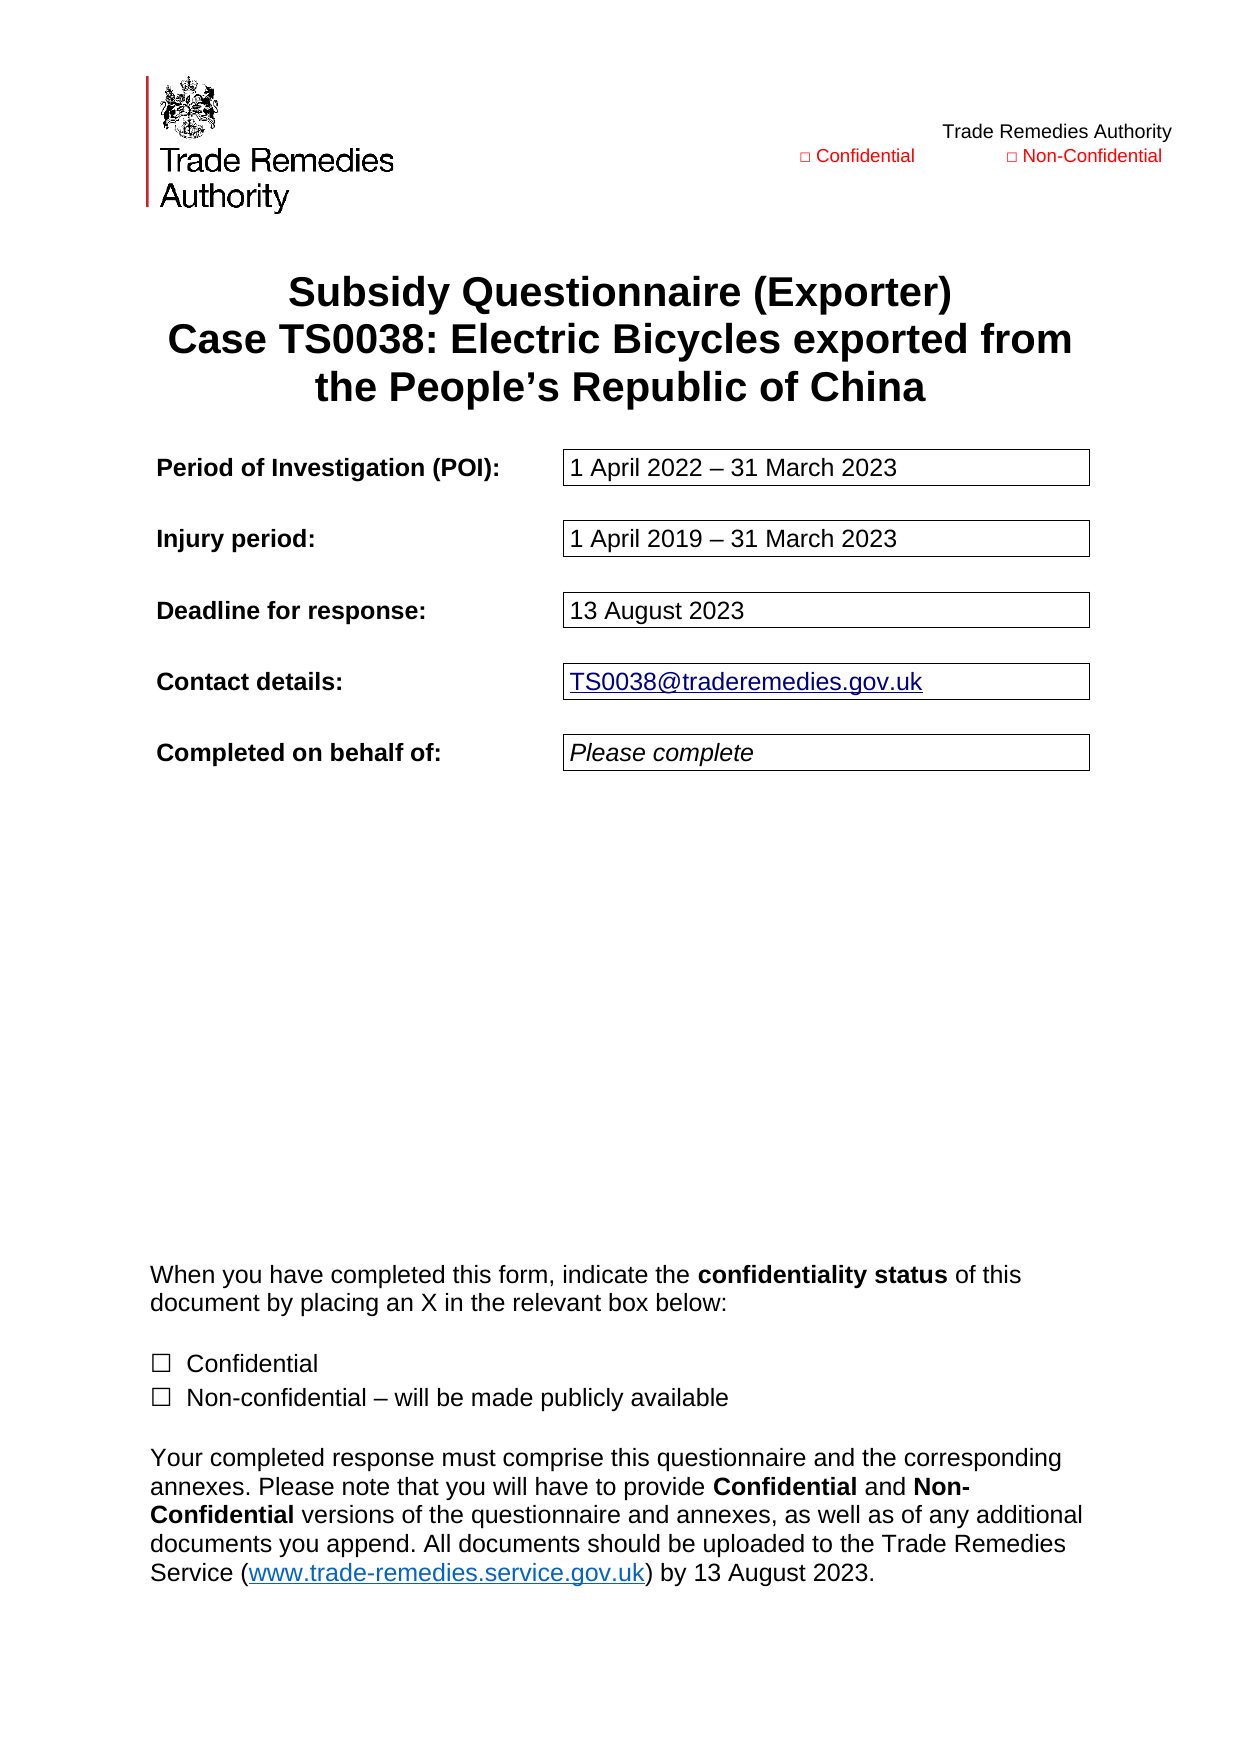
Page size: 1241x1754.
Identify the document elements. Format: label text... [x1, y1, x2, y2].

text When you have completed this form, indicate the confidentiality status of this document by placing an X in the relevant box below: [150, 1259, 1090, 1317]
table_cell [564, 486, 1089, 520]
table_cell Please complete [564, 735, 1089, 770]
text Case TS0038: Electric Bicycles exported from the People’s Republic of China [150, 315, 1090, 411]
table_cell 13 August 2023 [564, 593, 1089, 627]
table_cell [150, 485, 563, 520]
table_cell [564, 628, 1089, 663]
text ☐ Non-confidential – will be made publicly available [150, 1380, 1090, 1414]
text Subsidy Questionnaire (Exporter) [150, 267, 1090, 315]
table_cell [564, 557, 1089, 592]
table_header Period of Investigation (POI): [150, 449, 563, 485]
table_cell [564, 700, 1089, 734]
text Your completed response must comprise this questionnaire and the corresponding annexes. Please note that you will have to provide Confidential and Non-Confidential versions of the questionnaire and annexes, as well as of any additional documents you append. All documents should be uploaded to the Trade Remedies Service (www.trade-remedies.service.gov.uk) by 13 August 2023. [150, 1443, 1090, 1586]
table_cell TS0038@traderemedies.gov.uk [564, 664, 1089, 698]
table_cell 1 April 2019 – 31 March 2023 [564, 521, 1089, 556]
table_cell Contact details: [150, 663, 563, 698]
table_header 1 April 2022 – 31 March 2023 [564, 450, 1089, 485]
text ☐ Confidential [150, 1346, 1090, 1380]
table_cell [150, 556, 563, 592]
table_cell [150, 699, 563, 734]
table_cell [150, 627, 563, 663]
table_cell Completed on behalf of: [150, 734, 563, 770]
table_cell Injury period: [150, 520, 563, 556]
table_cell Deadline for response: [150, 592, 563, 627]
